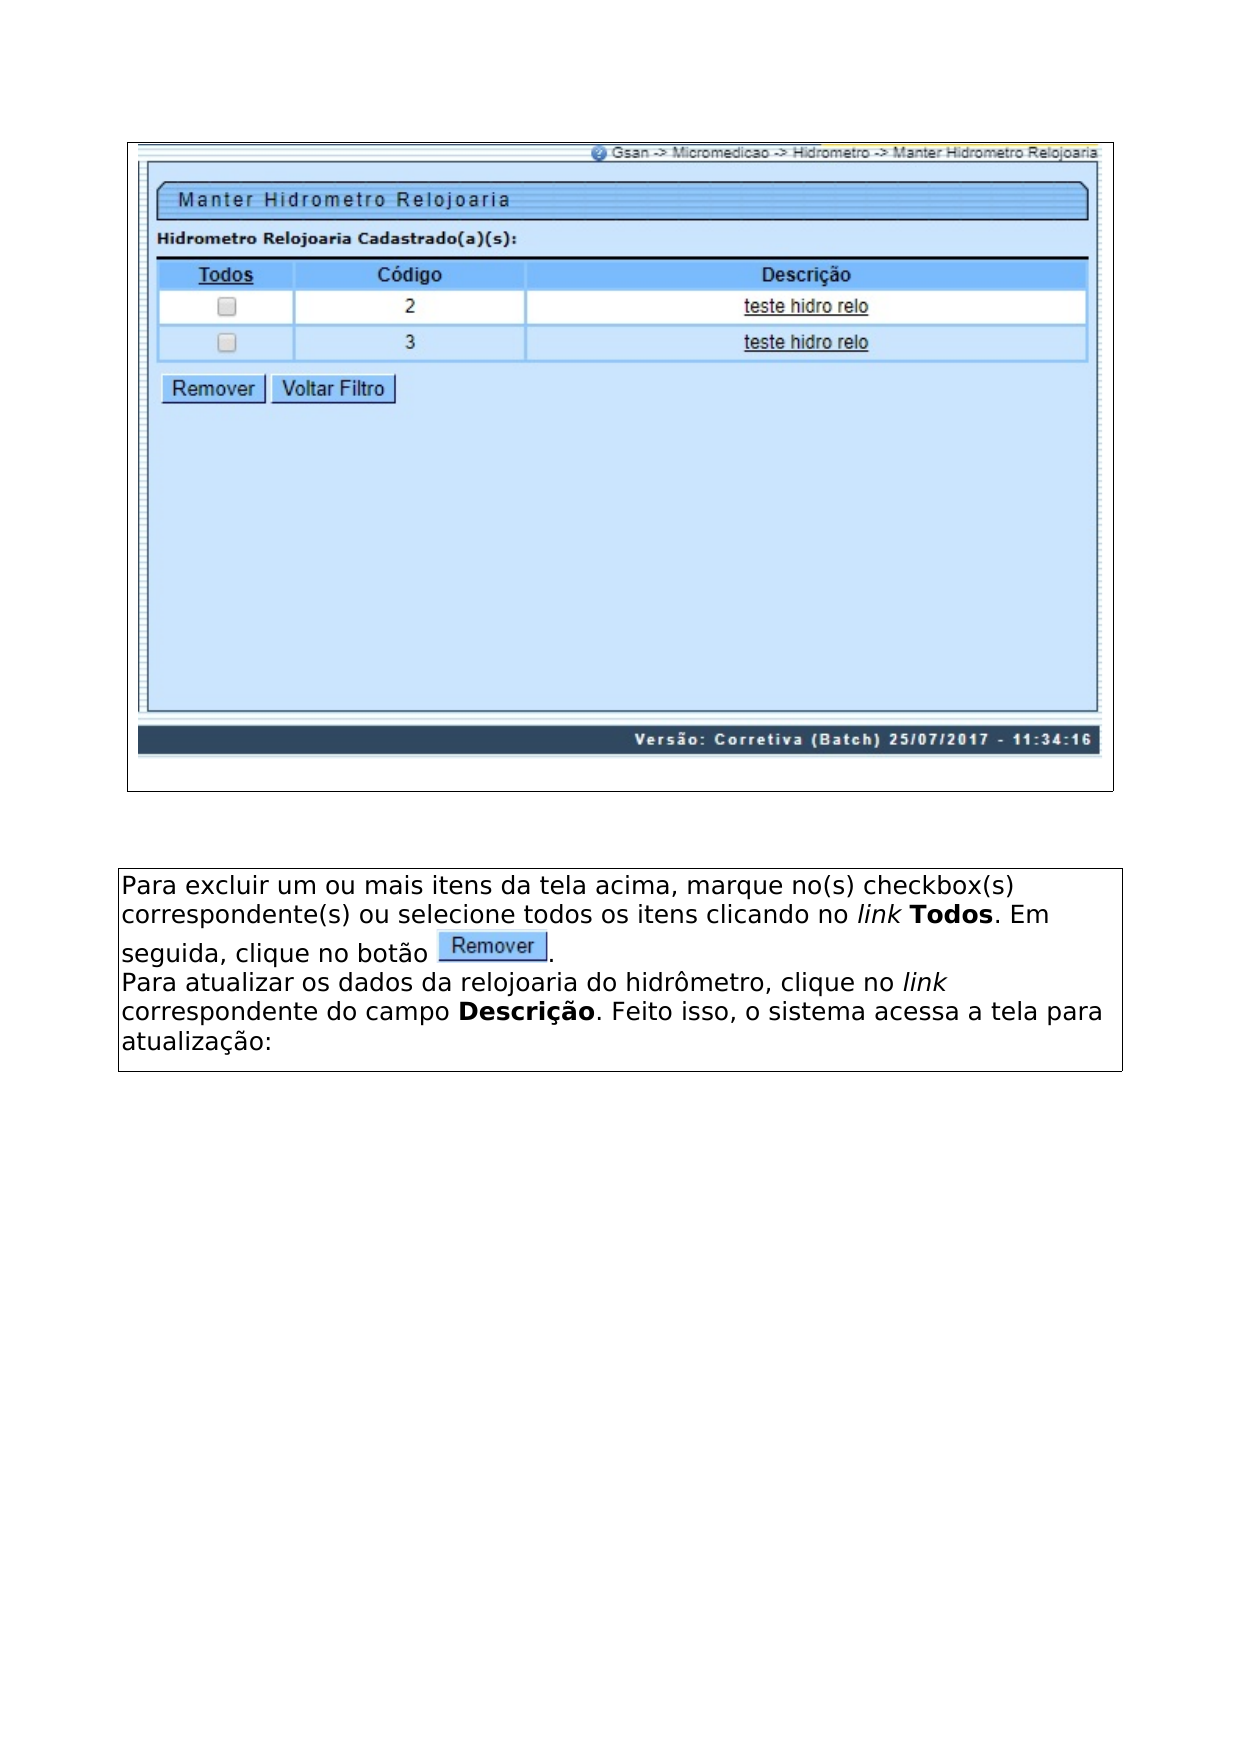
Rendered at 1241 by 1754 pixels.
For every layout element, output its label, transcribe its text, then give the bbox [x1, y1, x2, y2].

table_header [128, 143, 1113, 791]
table_header Para excluir um ou mais itens da tela acima, marque no(s) checkbox(s) correspondente(s) ou selecione todos os itens clicando no link Todos. Em seguida, clique no botão . Para atualizar os dados da relojoaria do hidrômetro, clique no link correspondente do campo Descrição. Feito isso, o sistema acessa a tela para atualização: [119, 869, 1122, 1071]
picture [138, 144, 1103, 759]
picture [436, 929, 548, 963]
